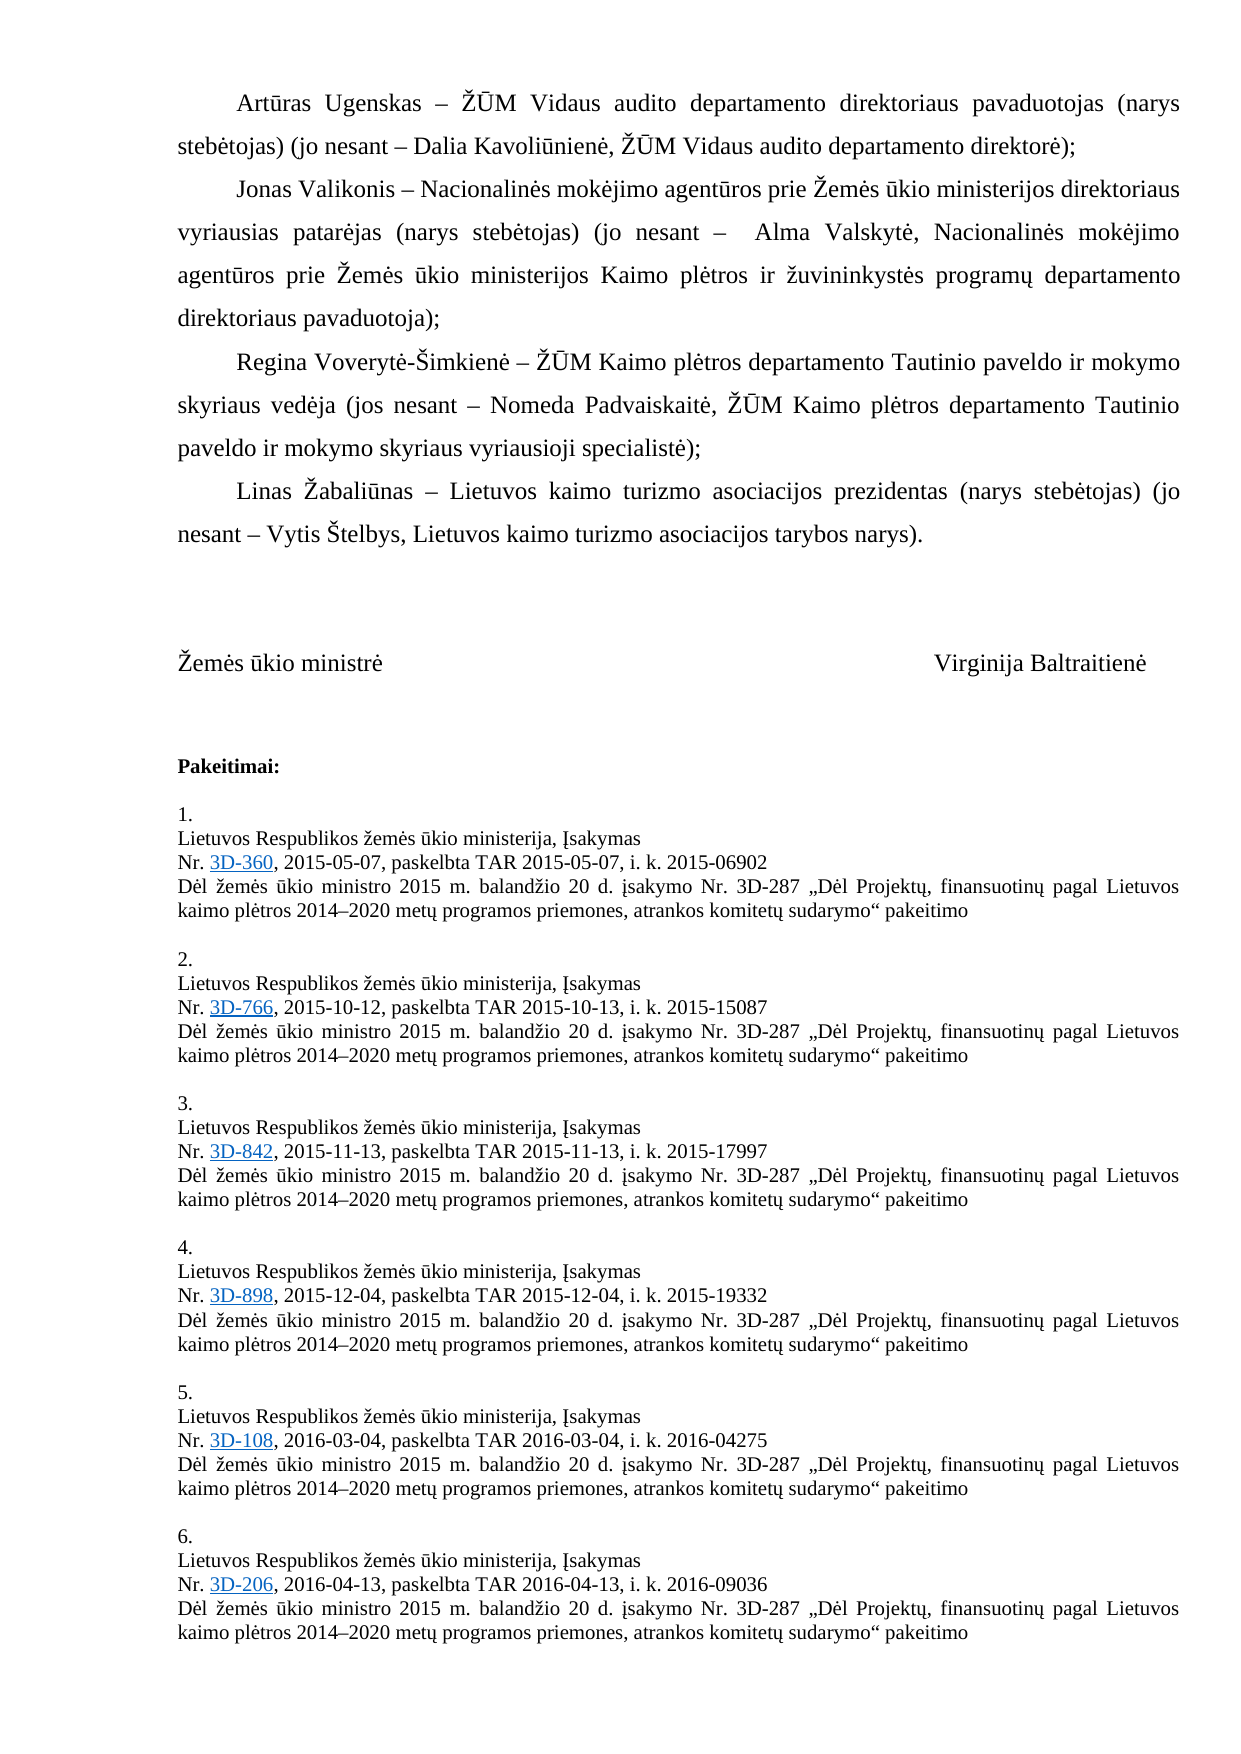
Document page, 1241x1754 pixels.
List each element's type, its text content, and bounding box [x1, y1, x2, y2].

text Lietuvos Respublikos žemės ūkio ministerija, Įsakymas [177, 971, 1181, 995]
text Jonas Valikonis – Nacionalinės mokėjimo agentūros prie Žemės ūkio ministerijos direktoriaus vyriausias patarėjas (narys stebėtojas) (jo nesant – Alma Valskytė, Nacionalinės mokėjimo agentūros prie Žemės ūkio ministerijos Kaimo plėtros ir žuvininkystės programų departamento direktoriaus pavaduotoja); [177, 174, 1181, 332]
text Dėl žemės ūkio ministro 2015 m. balandžio 20 d. įsakymo Nr. 3D-287 „Dėl Projektų, finansuotinų pagal Lietuvos kaimo plėtros 2014–2020 metų programos priemones, atrankos komitetų sudarymo“ pakeitimo [177, 1452, 1181, 1500]
text Nr. 3D-842, 2015-11-13, paskelbta TAR 2015-11-13, i. k. 2015-17997 [177, 1139, 1181, 1163]
text Dėl žemės ūkio ministro 2015 m. balandžio 20 d. įsakymo Nr. 3D-287 „Dėl Projektų, finansuotinų pagal Lietuvos kaimo plėtros 2014–2020 metų programos priemones, atrankos komitetų sudarymo“ pakeitimo [177, 1163, 1181, 1211]
text Lietuvos Respublikos žemės ūkio ministerija, Įsakymas [177, 1404, 1181, 1428]
text 6. [177, 1524, 1181, 1548]
text Dėl žemės ūkio ministro 2015 m. balandžio 20 d. įsakymo Nr. 3D-287 „Dėl Projektų, finansuotinų pagal Lietuvos kaimo plėtros 2014–2020 metų programos priemones, atrankos komitetų sudarymo“ pakeitimo [177, 1019, 1181, 1067]
text Regina Voverytė-Šimkienė – ŽŪM Kaimo plėtros departamento Tautinio paveldo ir mokymo skyriaus vedėja (jos nesant – Nomeda Padvaiskaitė, ŽŪM Kaimo plėtros departamento Tautinio paveldo ir mokymo skyriaus vyriausioji specialistė); [177, 347, 1181, 462]
text Žemės ūkio ministrė Virginija Baltraitienė [177, 648, 1181, 677]
text Nr. 3D-360, 2015-05-07, paskelbta TAR 2015-05-07, i. k. 2015-06902 [177, 850, 1181, 874]
text Dėl žemės ūkio ministro 2015 m. balandžio 20 d. įsakymo Nr. 3D-287 „Dėl Projektų, finansuotinų pagal Lietuvos kaimo plėtros 2014–2020 metų programos priemones, atrankos komitetų sudarymo“ pakeitimo [177, 1307, 1181, 1356]
text Dėl žemės ūkio ministro 2015 m. balandžio 20 d. įsakymo Nr. 3D-287 „Dėl Projektų, finansuotinų pagal Lietuvos kaimo plėtros 2014–2020 metų programos priemones, atrankos komitetų sudarymo“ pakeitimo [177, 874, 1181, 922]
text Lietuvos Respublikos žemės ūkio ministerija, Įsakymas [177, 1115, 1181, 1139]
text Nr. 3D-206, 2016-04-13, paskelbta TAR 2016-04-13, i. k. 2016-09036 [177, 1572, 1181, 1596]
text Lietuvos Respublikos žemės ūkio ministerija, Įsakymas [177, 1259, 1181, 1283]
text Lietuvos Respublikos žemės ūkio ministerija, Įsakymas [177, 1548, 1181, 1572]
text Dėl žemės ūkio ministro 2015 m. balandžio 20 d. įsakymo Nr. 3D-287 „Dėl Projektų, finansuotinų pagal Lietuvos kaimo plėtros 2014–2020 metų programos priemones, atrankos komitetų sudarymo“ pakeitimo [177, 1596, 1181, 1644]
text Artūras Ugenskas – ŽŪM Vidaus audito departamento direktoriaus pavaduotojas (narys stebėtojas) (jo nesant – Dalia Kavoliūnienė, ŽŪM Vidaus audito departamento direktorė); [177, 88, 1181, 160]
text Lietuvos Respublikos žemės ūkio ministerija, Įsakymas [177, 826, 1181, 850]
text Linas Žabaliūnas – Lietuvos kaimo turizmo asociacijos prezidentas (narys stebėtojas) (jo nesant – Vytis Štelbys, Lietuvos kaimo turizmo asociacijos tarybos narys). [177, 476, 1181, 548]
text Nr. 3D-898, 2015-12-04, paskelbta TAR 2015-12-04, i. k. 2015-19332 [177, 1283, 1181, 1307]
text 1. [177, 802, 1181, 826]
text 3. [177, 1091, 1181, 1115]
text Nr. 3D-766, 2015-10-12, paskelbta TAR 2015-10-13, i. k. 2015-15087 [177, 995, 1181, 1019]
text Nr. 3D-108, 2016-03-04, paskelbta TAR 2016-03-04, i. k. 2016-04275 [177, 1428, 1181, 1452]
text 2. [177, 947, 1181, 971]
text Pakeitimai: [177, 754, 1181, 778]
text 4. [177, 1235, 1181, 1259]
text 5. [177, 1380, 1181, 1404]
